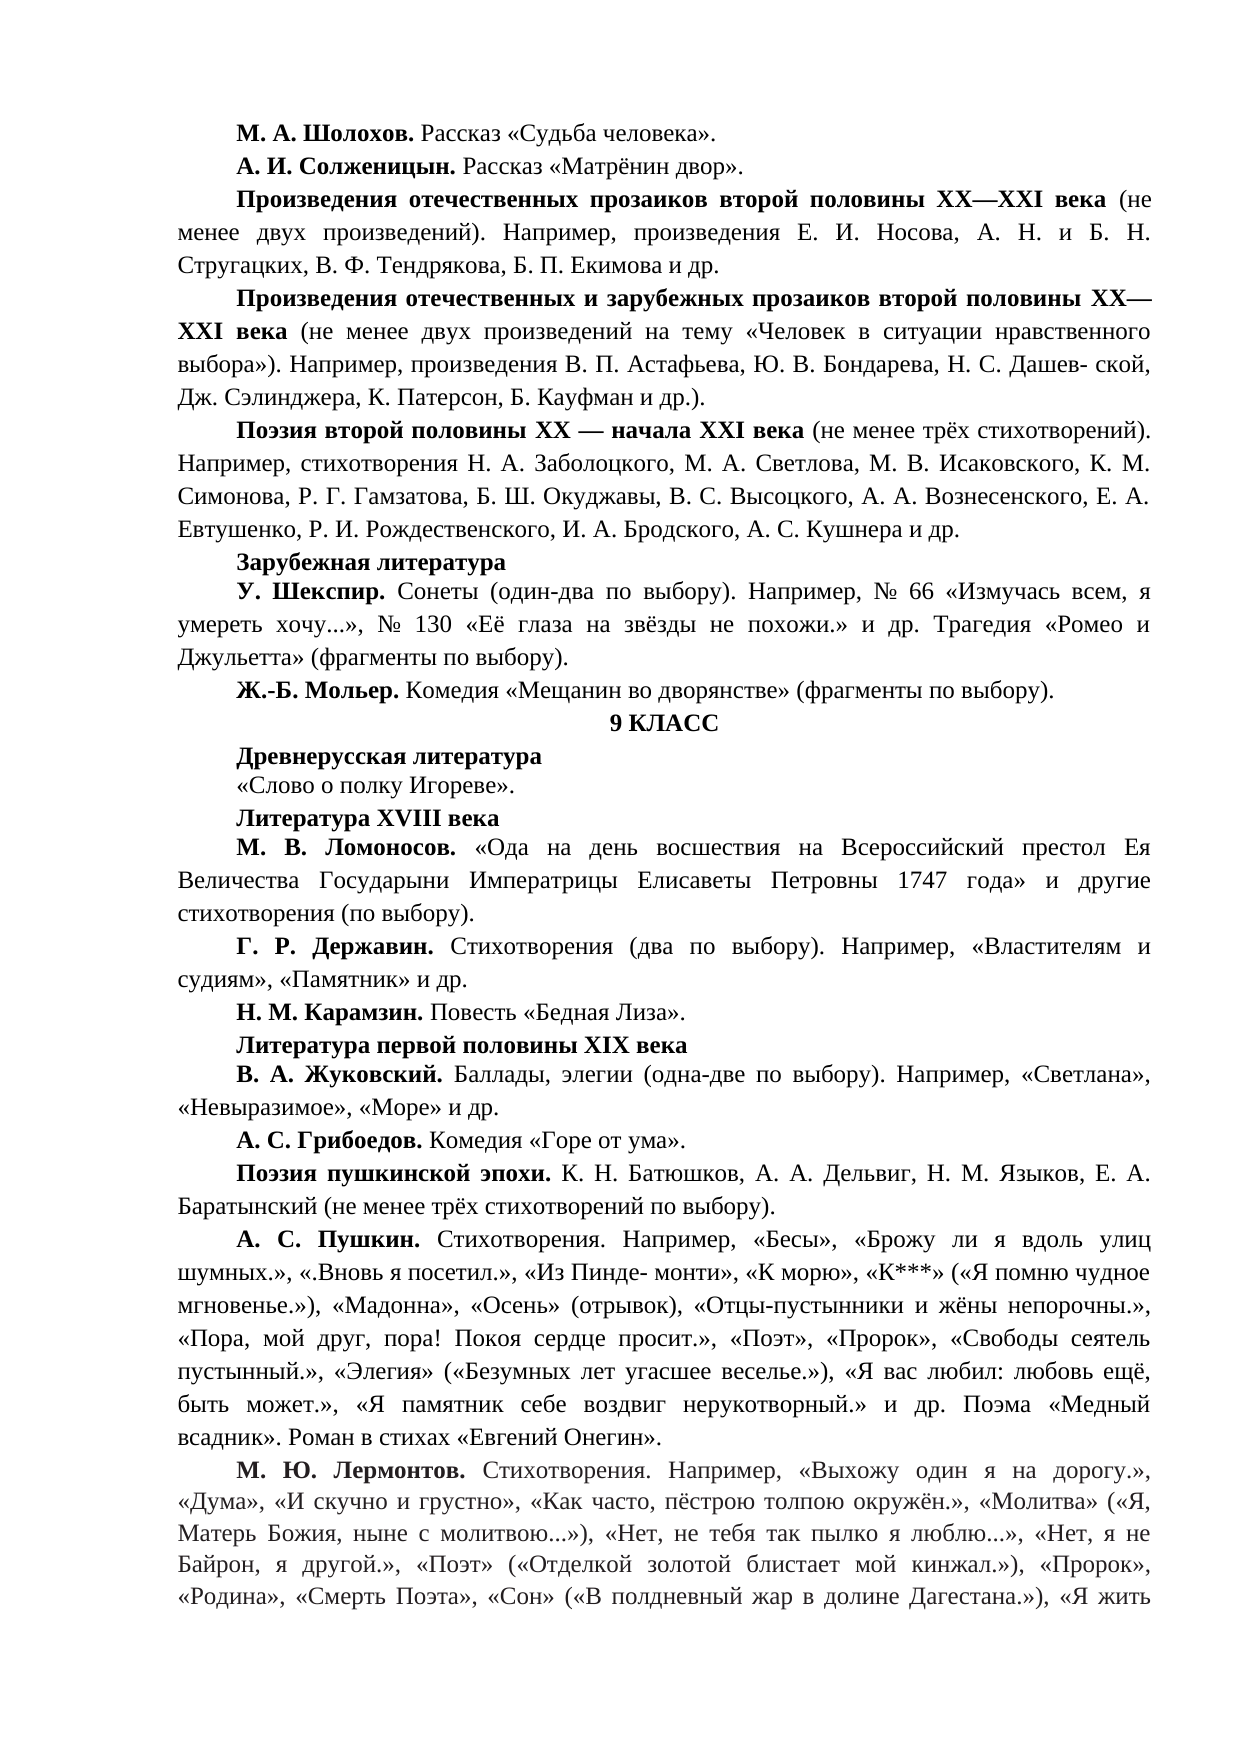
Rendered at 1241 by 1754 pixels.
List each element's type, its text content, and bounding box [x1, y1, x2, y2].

text Поэзия второй половины XX — начала XXI века (не менее трёх стихотворений). Например, стихотворения Н. А. Заболоцкого, М. А. Светлова, М. В. Исаковского, К. М. Симонова, Р. Г. Гамзатова, Б. Ш. Окуджавы, В. С. Высоцкого, А. А. Вознесенского, Е. А. Евтушенко, Р. И. Рождественского, И. А. Бродского, А. С. Кушнера и др. [177, 415, 1152, 543]
text А. С. Пушкин. Стихотворения. Например, «Бесы», «Брожу ли я вдоль улиц шумных.», «.Вновь я посетил.», «Из Пинде- монти», «К морю», «К***» («Я помню чудное мгновенье.»), «Мадонна», «Осень» (отрывок), «Отцы-пустынники и жёны непорочны.», «Пора, мой друг, пора! Покоя сердце просит.», «Поэт», «Пророк», «Свободы сеятель пустынный.», «Элегия» («Безумных лет угасшее веселье.»), «Я вас любил: любовь ещё, быть может.», «Я памятник себе воздвиг нерукотворный.» и др. Поэма «Медный всадник». Роман в стихах «Евгений Онегин». [177, 1224, 1152, 1451]
text Литература первой половины XIX века [177, 1030, 1152, 1059]
text Произведения отечественных прозаиков второй половины XX—XXI века (не менее двух произведений). Например, произведения Е. И. Носова, А. Н. и Б. Н. Стругацких, В. Ф. Тендрякова, Б. П. Екимова и др. [177, 184, 1152, 279]
text Древнерусская литература [177, 741, 1152, 770]
text «Слово о полку Игореве». [177, 770, 1152, 799]
text В. А. Жуковский. Баллады, элегии (одна-две по выбору). Например, «Светлана», «Невыразимое», «Море» и др. [177, 1059, 1152, 1120]
text Ж.-Б. Мольер. Комедия «Мещанин во дворянстве» (фрагменты по выбору). [177, 675, 1152, 704]
text Н. М. Карамзин. Повесть «Бедная Лиза». [177, 997, 1152, 1026]
text Г. Р. Державин. Стихотворения (два по выбору). Например, «Властителям и судиям», «Памятник» и др. [177, 931, 1152, 993]
text А. И. Солженицын. Рассказ «Матрёнин двор». [177, 151, 1152, 180]
text М. Ю. Лермонтов. Стихотворения. Например, «Выхожу один я на дорогу.», «Дума», «И скучно и грустно», «Как часто, пёстрою толпою окружён.», «Молитва» («Я, Матерь Божия, ныне с молитвою...»), «Нет, не тебя так пылко я люблю...», «Нет, я не Байрон, я другой.», «Поэт» («Отделкой золотой блистает мой кинжал.»), «Пророк», «Родина», «Смерть Поэта», «Сон» («В полдневный жар в долине Дагестана.»), «Я жить [177, 1455, 1152, 1610]
text М. В. Ломоносов. «Ода на день восшествия на Всероссийский престол Ея Величества Государыни Императрицы Елисаветы Петровны 1747 года» и другие стихотворения (по выбору). [177, 832, 1152, 927]
text Произведения отечественных и зарубежных прозаиков второй половины XX—XXI века (не менее двух произведений на тему «Человек в ситуации нравственного выбора»). Например, произведения В. П. Астафьева, Ю. В. Бондарева, Н. С. Дашев- ской, Дж. Сэлинджера, К. Патерсон, Б. Кауфман и др.). [177, 283, 1152, 411]
text У. Шекспир. Сонеты (один-два по выбору). Например, № 66 «Измучась всем, я умереть хочу...», № 130 «Её глаза на звёзды не похожи.» и др. Трагедия «Ромео и Джульетта» (фрагменты по выбору). [177, 576, 1152, 671]
text 9 КЛАСС [177, 708, 1152, 737]
text А. С. Грибоедов. Комедия «Горе от ума». [177, 1125, 1152, 1153]
text М. А. Шолохов. Рассказ «Судьба человека». [177, 118, 1152, 147]
text Поэзия пушкинской эпохи. К. Н. Батюшков, А. А. Дельвиг, Н. М. Языков, Е. А. Баратынский (не менее трёх стихотворений по выбору). [177, 1158, 1152, 1219]
text Зарубежная литература [177, 547, 1152, 576]
text Литература XVIII века [177, 803, 1152, 832]
